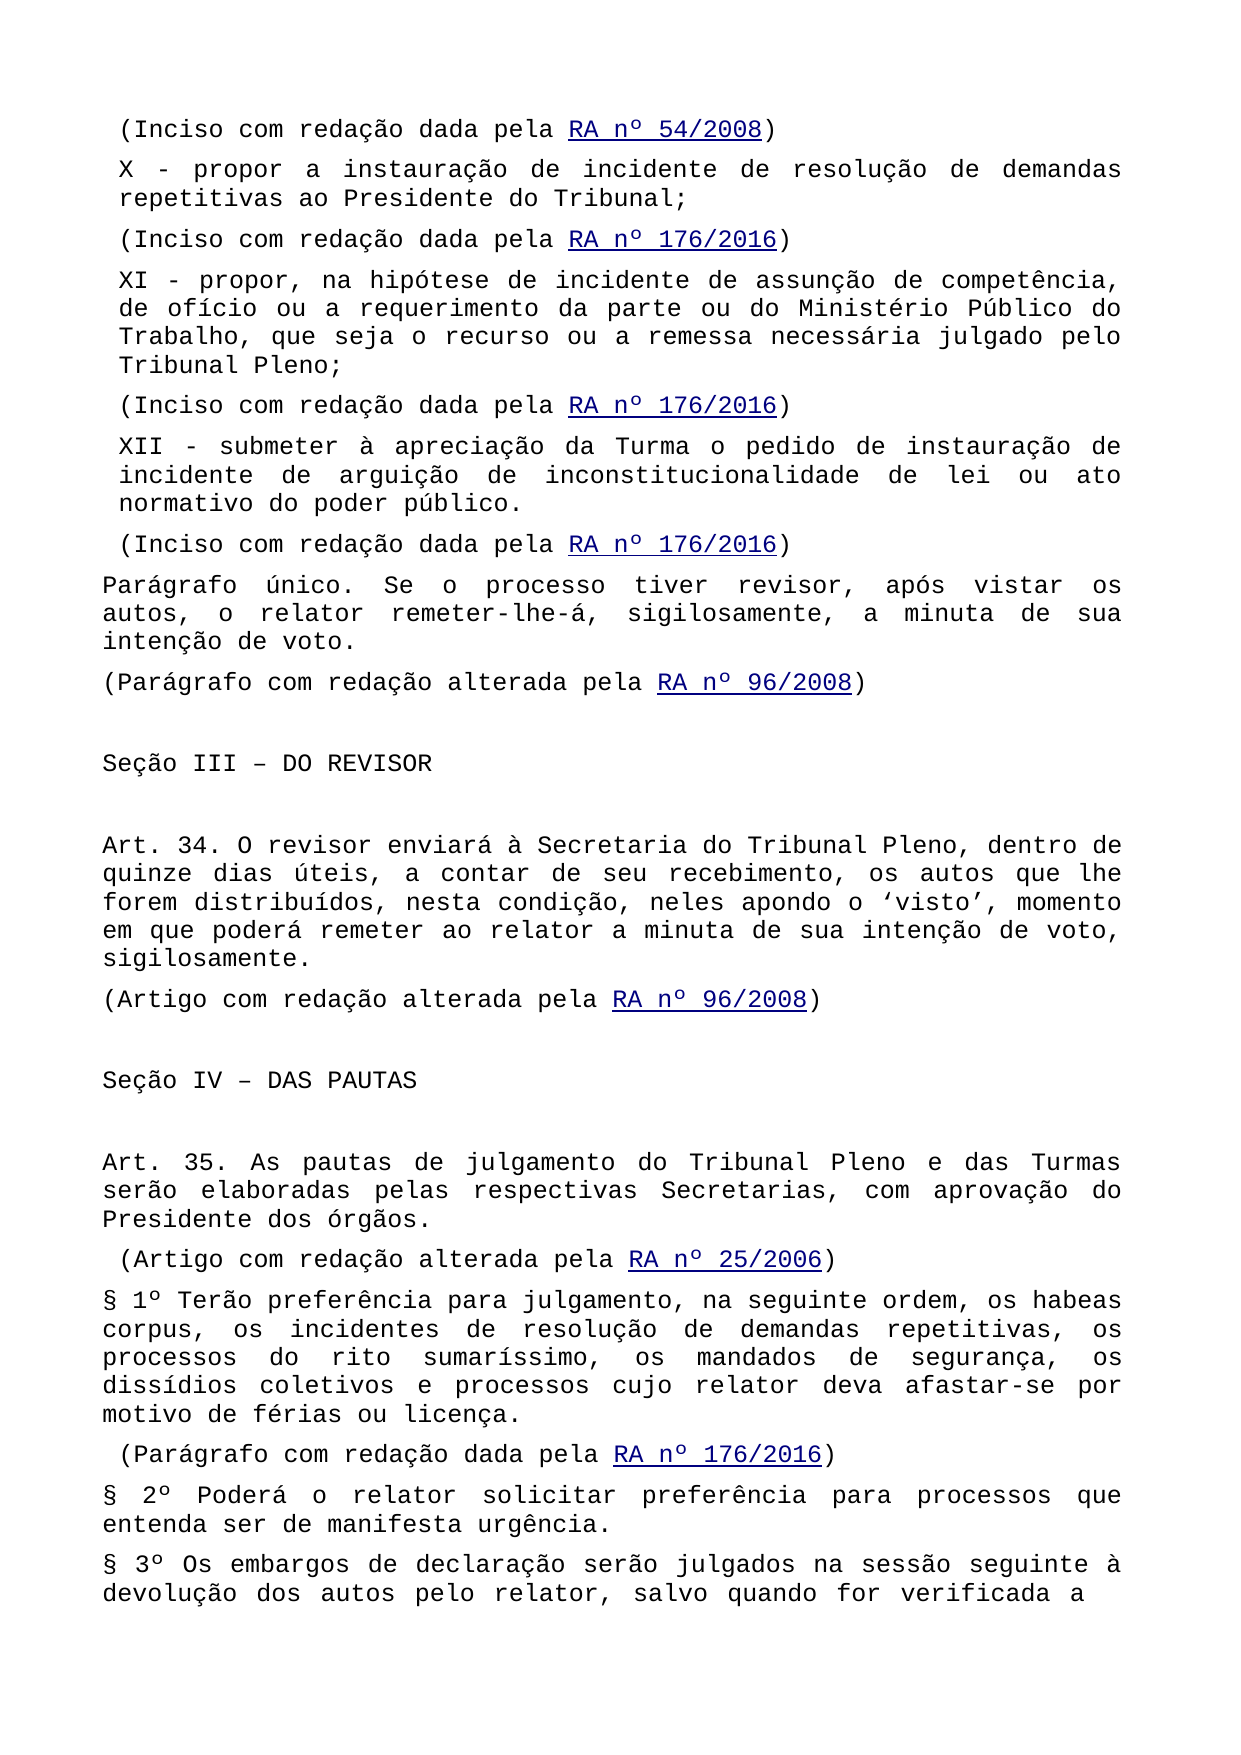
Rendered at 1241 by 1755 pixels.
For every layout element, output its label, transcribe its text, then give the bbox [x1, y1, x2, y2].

text § 1º Terão preferência para julgamento, na seguinte ordem, os habeas corpus, os incidentes de resolução de demandas repetitivas, os processos do rito sumaríssimo, os mandados de segurança, os dissídios coletivos e processos cujo relator deva afastar-se por motivo de férias ou licença. [102, 1288, 1123, 1429]
text (Inciso com redação dada pela RA nº 176/2016) [118, 531, 1138, 560]
text (Parágrafo com redação alterada pela RA nº 96/2008) Seção III – DO REVISOR [102, 670, 952, 779]
text (Inciso com redação dada pela RA nº 176/2016) [118, 226, 1138, 254]
text Art. 34. O revisor enviará à Secretaria do Tribunal Pleno, dentro de quinze dias úteis, a contar de seu recebimento, os autos que lhe forem distribuídos, nesta condição, neles apondo o ‘visto’, momento em que poderá remeter ao relator a minuta de sua intenção de voto, sigilosamente. [102, 832, 1122, 974]
list - propor, na hipótese de incidente de assunção de competência, de ofício ou a requerimento da parte ou do Ministério Público do Trabalho, que seja o recurso ou a remessa necessária julgado pelo Tribunal Pleno; [118, 267, 1122, 381]
text § 2º Poderá o relator solicitar preferência para processos que entenda ser de manifesta urgência. [102, 1483, 1123, 1539]
text Parágrafo único. Se o processo tiver revisor, após vistar os autos, o relator remeter-lhe-á, sigilosamente, a minuta de sua intenção de voto. [102, 572, 1123, 657]
text (Parágrafo com redação dada pela RA nº 176/2016) [118, 1442, 1138, 1470]
text § 3º Os embargos de declaração serão julgados na sessão seguinte à devolução dos autos pelo relator, salvo quando for verificada a [102, 1552, 1123, 1609]
text Art. 35. As pautas de julgamento do Tribunal Pleno e das Turmas serão elaboradas pelas respectivas Secretarias, com aprovação do Presidente dos órgãos. [102, 1149, 1122, 1234]
text (Artigo com redação alterada pela RA nº 96/2008) Seção IV – DAS PAUTAS [102, 987, 881, 1096]
text (Inciso com redação dada pela RA nº 54/2008) [118, 116, 1138, 144]
text (Artigo com redação alterada pela RA nº 25/2006) [118, 1247, 1138, 1275]
list - submeter à apreciação da Turma o pedido de instauração de incidente de arguição de inconstitucionalidade de lei ou ato normativo do poder público. [118, 434, 1122, 519]
text (Inciso com redação dada pela RA nº 176/2016) [118, 393, 1138, 421]
list - propor a instauração de incidente de resolução de demandas repetitivas ao Presidente do Tribunal; [118, 157, 1122, 214]
